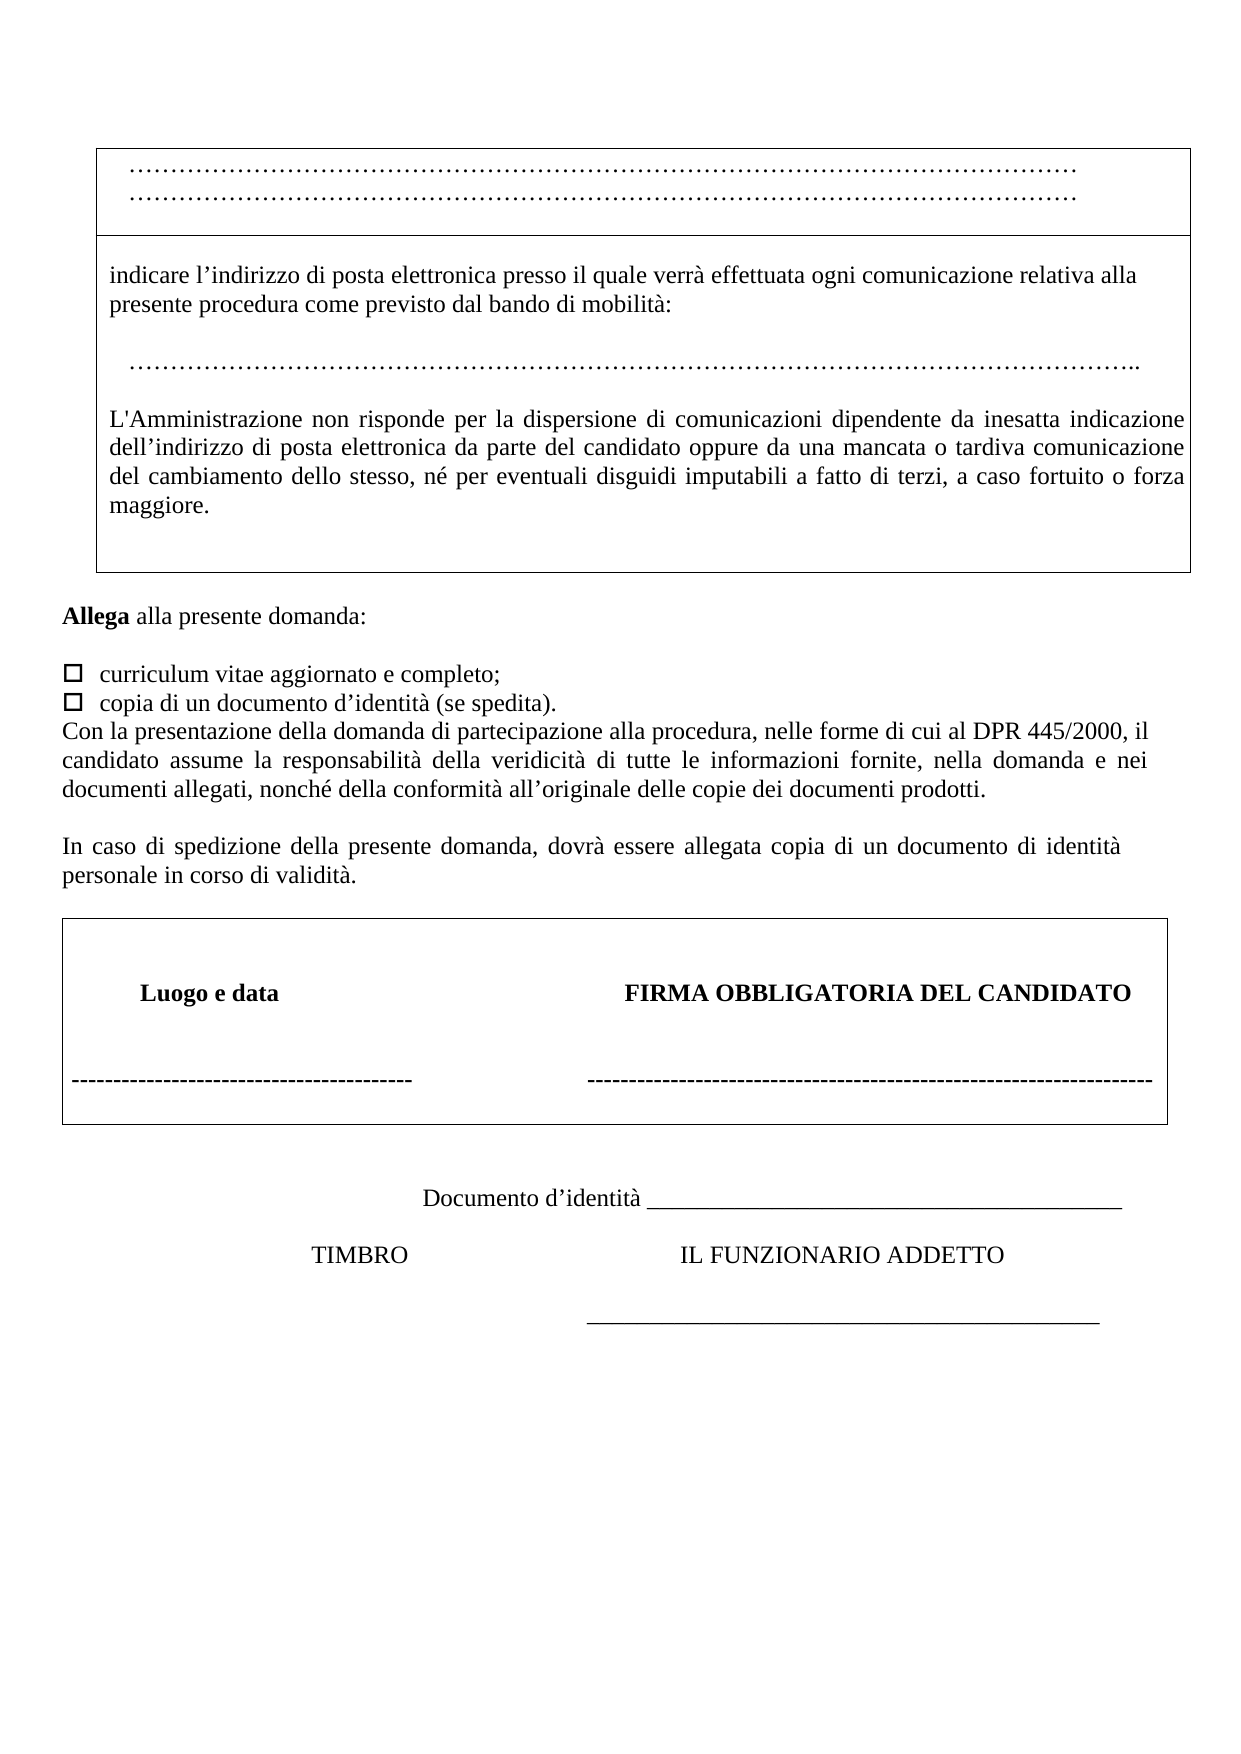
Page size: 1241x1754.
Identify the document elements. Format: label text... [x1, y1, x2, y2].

text TIMBRO IL FUNZIONARIO ADDETTO [118, 1240, 1122, 1269]
list curriculum vitae aggiornato e completo; [118, 659, 1149, 688]
text ----------------------------------------- -------------------------------------------------------------------- [63, 1061, 1167, 1093]
text Luogo e data FIRMA OBBLIGATORIA DEL CANDIDATO [63, 975, 1167, 1007]
list copia di un documento d’identità (se spedita). [118, 688, 1149, 716]
table_cell [73, 148, 96, 235]
text Con la presentazione della domanda di partecipazione alla procedura, nelle forme di cui al DPR 445/2000, il candidato assume la responsabilità della veridicità di tutte le informazioni fornite, nella domanda e nei documenti allegati, nonché della conformità all’originale delle copie dei documenti prodotti. [62, 716, 1149, 803]
text Documento d’identità ______________________________________ [118, 1183, 1122, 1211]
table_cell indicare l’indirizzo di posta elettronica presso il quale verrà effettuata ogni comunicazione relativa alla presente procedura come previsto dal bando di mobilità: ………………………………………………………………………………………………………….. L'Amministrazione non risponde per la dispersione di comunicazioni dipendente da inesatta indicazione dell’indirizzo di posta elettronica da parte del candidato oppure da una mancata o tardiva comunicazione del cambiamento dello stesso, né per eventuali disguidi imputabili a fatto di terzi, a caso fortuito o forza maggiore. [97, 236, 1190, 572]
text Allega alla presente domanda: [62, 601, 1149, 630]
text _________________________________________ [587, 1298, 1122, 1326]
text In caso di spedizione della presente domanda, dovrà essere allegata copia di un documento di identità personale in corso di validità. [62, 831, 1122, 889]
table_cell …………………………………………………………………………………………………… …………………………………………………………………………………………………… [97, 149, 1190, 235]
table_cell [73, 235, 96, 572]
